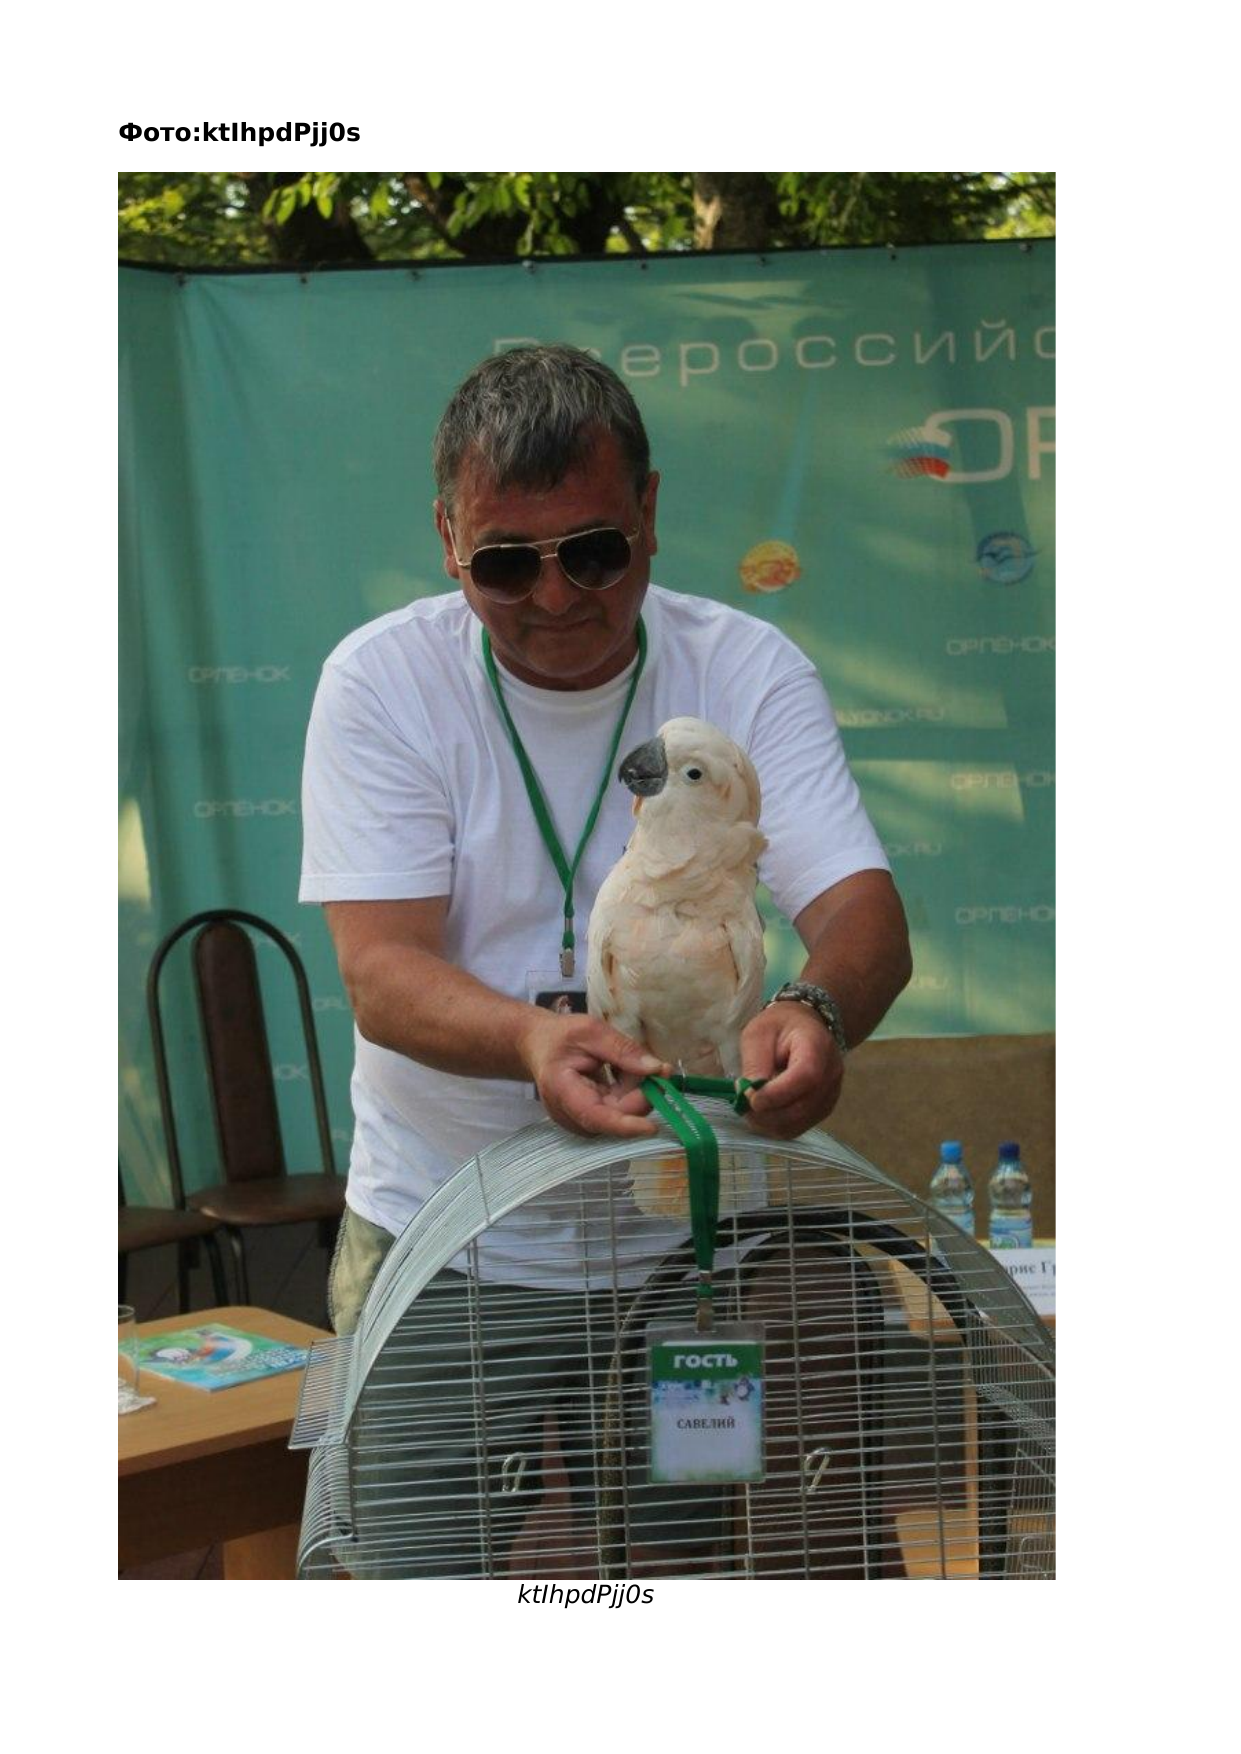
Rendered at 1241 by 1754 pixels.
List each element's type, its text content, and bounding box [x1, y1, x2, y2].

text ktIhpdPjj0s [118, 1580, 1056, 1609]
subtitle Фото:ktIhpdPjj0s [118, 118, 1122, 147]
picture [118, 172, 1056, 1580]
